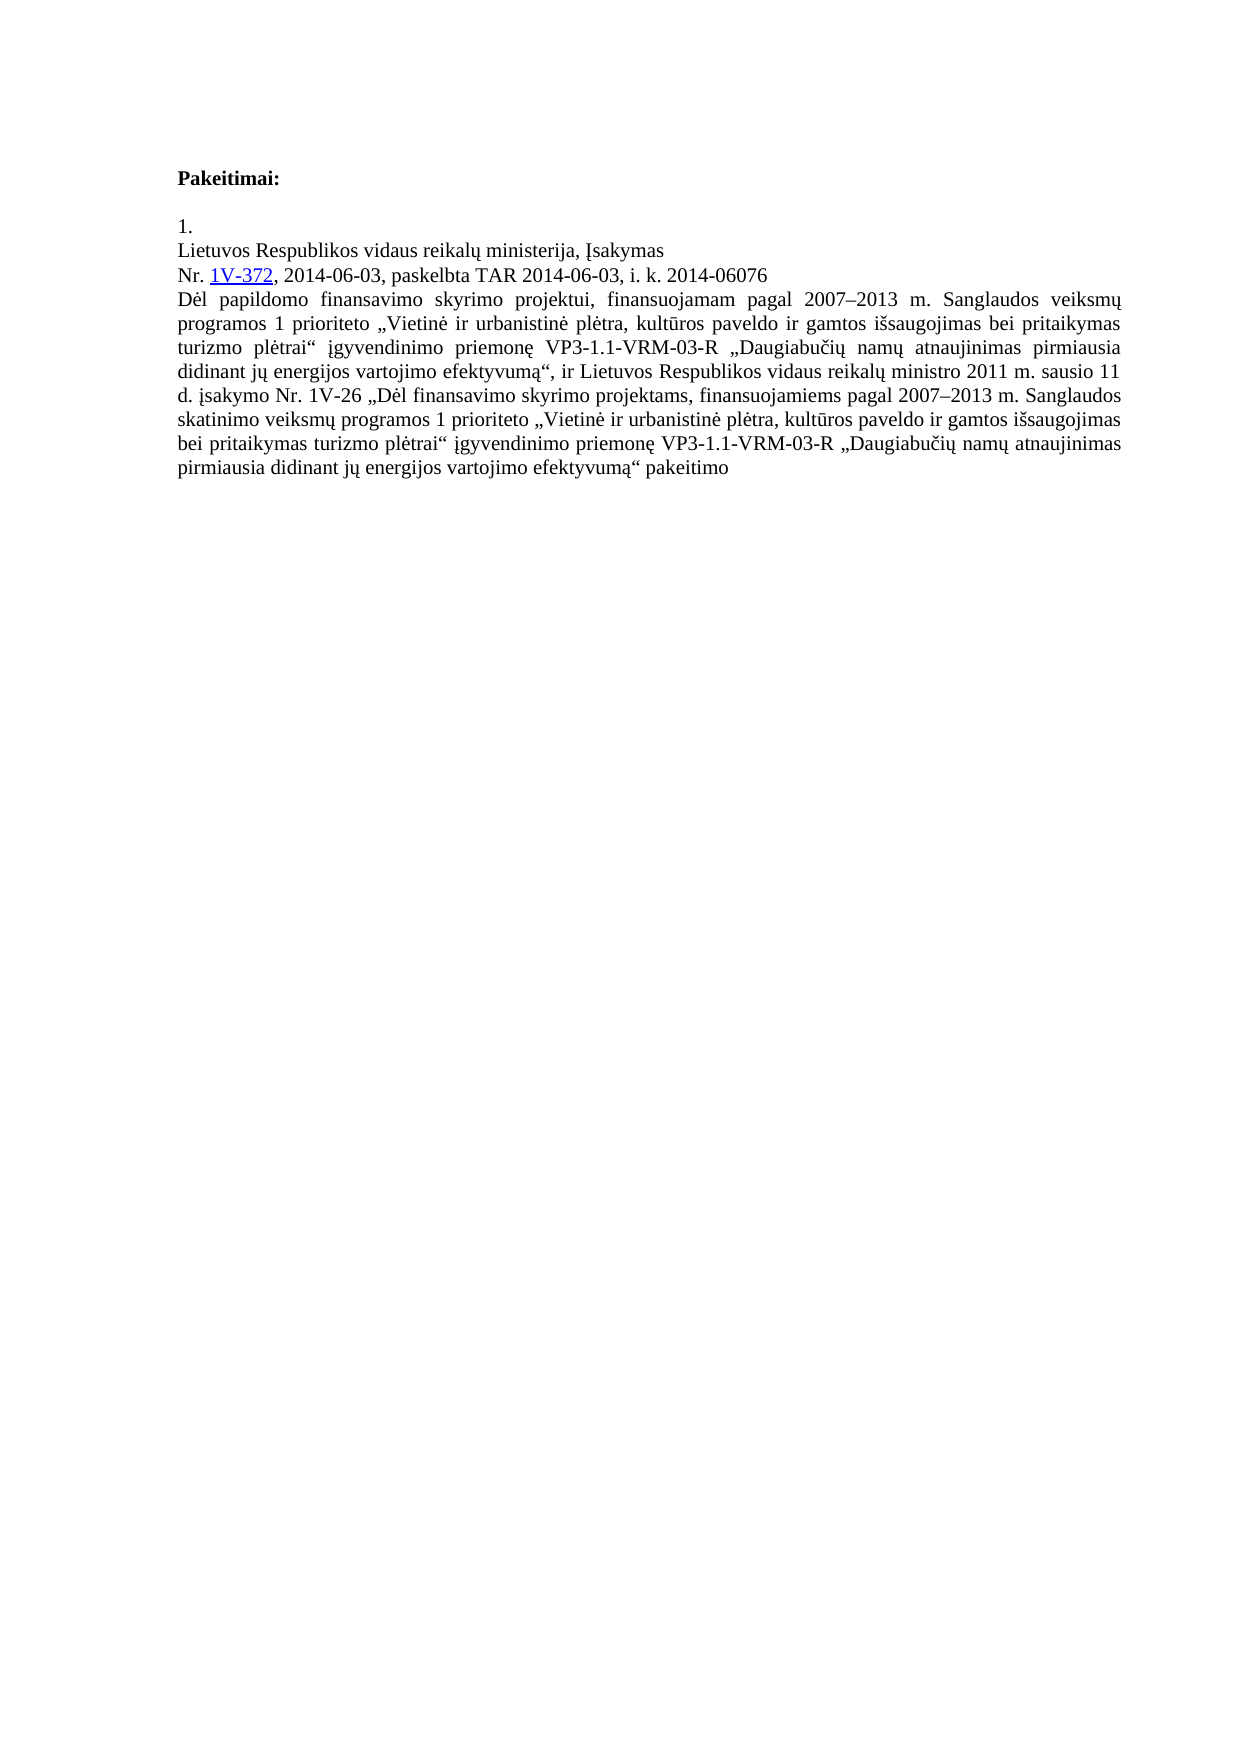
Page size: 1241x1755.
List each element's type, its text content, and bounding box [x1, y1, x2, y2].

text Lietuvos Respublikos vidaus reikalų ministerija, Įsakymas [177, 238, 1122, 262]
text Nr. 1V-372, 2014-06-03, paskelbta TAR 2014-06-03, i. k. 2014-06076 [177, 262, 1122, 287]
text Dėl papildomo finansavimo skyrimo projektui, finansuojamam pagal 2007–2013 m. Sanglaudos veiksmų programos 1 prioriteto „Vietinė ir urbanistinė plėtra, kultūros paveldo ir gamtos išsaugojimas bei pritaikymas turizmo plėtrai“ įgyvendinimo priemonę VP3-1.1-VRM-03-R „Daugiabučių namų atnaujinimas pirmiausia didinant jų energijos vartojimo efektyvumą“, ir Lietuvos Respublikos vidaus reikalų ministro 2011 m. sausio 11 d. įsakymo Nr. 1V-26 „Dėl finansavimo skyrimo projektams, finansuojamiems pagal 2007–2013 m. Sanglaudos skatinimo veiksmų programos 1 prioriteto „Vietinė ir urbanistinė plėtra, kultūros paveldo ir gamtos išsaugojimas bei pritaikymas turizmo plėtrai“ įgyvendinimo priemonę VP3-1.1-VRM-03-R „Daugiabučių namų atnaujinimas pirmiausia didinant jų energijos vartojimo efektyvumą“ pakeitimo [177, 287, 1122, 479]
text Pakeitimai: [177, 166, 1122, 190]
text 1. [177, 214, 1122, 238]
